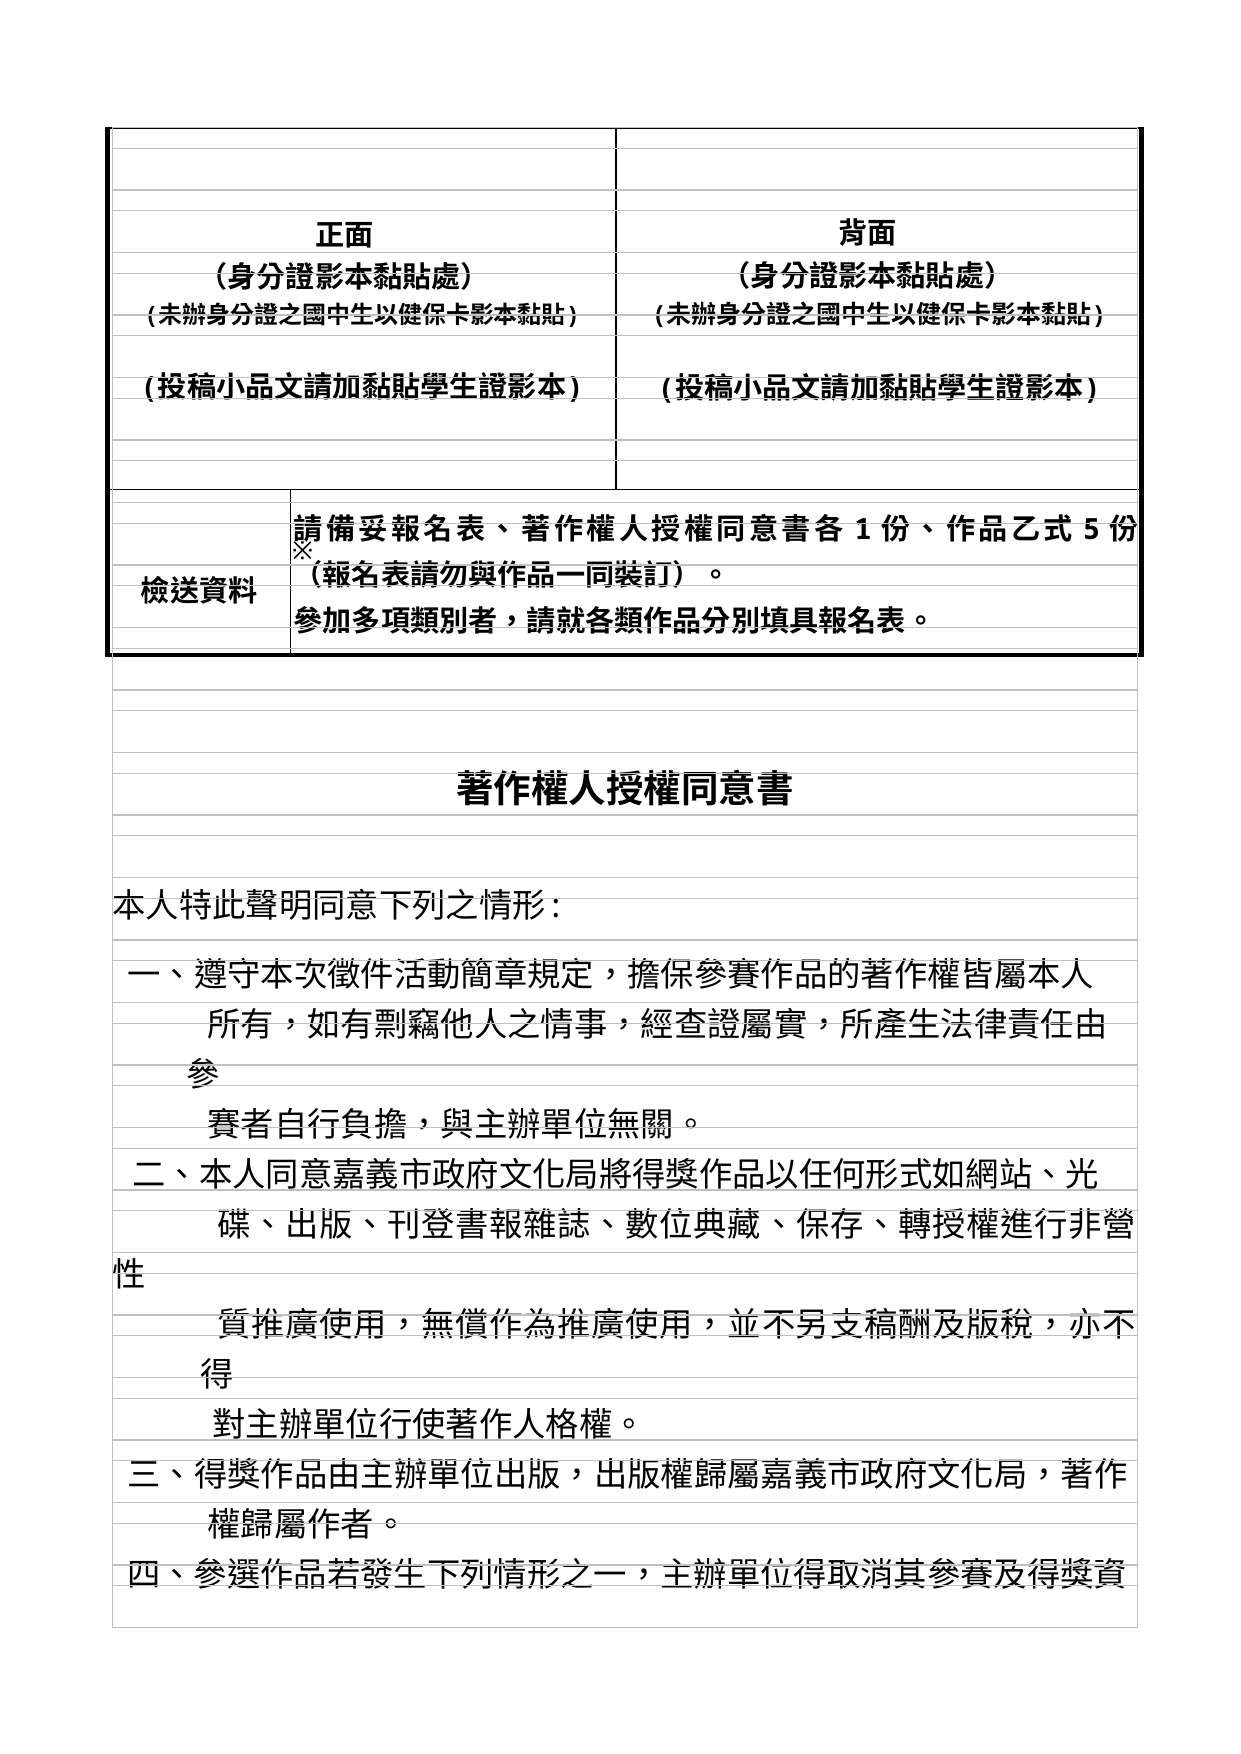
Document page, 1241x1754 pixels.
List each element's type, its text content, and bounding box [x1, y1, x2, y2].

text 質推廣使用，無償作為推廣使用，並不另支稿酬及版稅，亦不得 [689, 1316, 739, 1335]
text 三、得獎作品由主辦單位出版，出版權歸屬嘉義市政府文化局，著作 [127, 1461, 1137, 1496]
text 質推廣使用，無償作為推廣使用，並不另支稿酬及版稅，亦不得 [463, 1316, 495, 1335]
text 碟、出版、刊登書報雜誌、數位典藏、保存、轉授權進行非營性 [113, 1274, 1137, 1296]
text 四、參選作品若發生下列情形之一，主辦單位得取消其參賽及得獎資 [721, 1566, 766, 1585]
table_cell 正面 （身分證影本黏貼處） (未辦身分證之國中生以健保卡影本黏貼) (投稿小品文請加黏貼學生證影本) [113, 336, 615, 377]
text 所有，如有剽竊他人之情事，經查證屬實，所產生法律責任由參 [127, 1024, 1137, 1064]
table_cell 背面 （身分證影本黏貼處） (未辦身分證之國中生以健保卡影本黏貼) (投稿小品文請加黏貼學生證影本) [617, 211, 1137, 252]
text 四、參選作品若發生下列情形之一，主辦單位得取消其參賽及得獎資 [339, 1566, 372, 1585]
table_cell 請備妥報名表、著作權人授權同意書各1份、作品乙式5份 （報名表請勿與作品一同裝訂）。 參加多項類別者，請就各類作品分別填具報名表。 [291, 586, 1137, 627]
text 四、參選作品若發生下列情形之一，主辦單位得取消其參賽及得獎資 [543, 1566, 584, 1585]
table_cell ※檢送資料 [113, 628, 290, 648]
text 質推廣使用，無償作為推廣使用，並不另支稿酬及版稅，亦不得 [511, 1316, 551, 1335]
table_cell 正面 （身分證影本黏貼處） (未辦身分證之國中生以健保卡影本黏貼) (投稿小品文請加黏貼學生證影本) [113, 274, 615, 314]
table_cell 正面 （身分證影本黏貼處） (未辦身分證之國中生以健保卡影本黏貼) (投稿小品文請加黏貼學生證影本) [113, 441, 615, 460]
text 四、參選作品若發生下列情形之一，主辦單位得取消其參賽及得獎資 [769, 1566, 801, 1585]
table_cell 正面 （身分證影本黏貼處） (未辦身分證之國中生以健保卡影本黏貼) (投稿小品文請加黏貼學生證影本) [113, 149, 615, 189]
table_cell 請備妥報名表、著作權人授權同意書各1份、作品乙式5份 （報名表請勿與作品一同裝訂）。 參加多項類別者，請就各類作品分別填具報名表。 [291, 628, 1137, 648]
text 所有，如有剽竊他人之情事，經查證屬實，所產生法律責任由參 [127, 996, 1137, 1002]
table_cell 背面 （身分證影本黏貼處） (未辦身分證之國中生以健保卡影本黏貼) (投稿小品文請加黏貼學生證影本) [617, 441, 1137, 460]
text 本人特此聲明同意下列之情形: [113, 899, 1137, 928]
text 所有，如有剽竊他人之情事，經查證屬實，所產生法律責任由參 [127, 1086, 1137, 1096]
table_cell ※檢送資料 [237, 586, 250, 595]
text 四、參選作品若發生下列情形之一，主辦單位得取消其參賽及得獎資 [232, 1566, 266, 1585]
text 權歸屬作者。 [127, 1524, 1137, 1546]
text 四、參選作品若發生下列情形之一，主辦單位得取消其參賽及得獎資 [366, 1566, 408, 1585]
text 碟、出版、刊登書報雜誌、數位典藏、保存、轉授權進行非營性 [113, 1253, 1137, 1273]
table_cell ※檢送資料 [113, 586, 290, 627]
text 所有，如有剽竊他人之情事，經查證屬實，所產生法律責任由參 [127, 1003, 1137, 1023]
text 四、參選作品若發生下列情形之一，主辦單位得取消其參賽及得獎資 [157, 1566, 234, 1585]
text 質推廣使用，無償作為推廣使用，並不另支稿酬及版稅，亦不得 [780, 1316, 810, 1335]
text 四、參選作品若發生下列情形之一，主辦單位得取消其參賽及得獎資 [113, 1586, 1137, 1596]
text [127, 946, 1137, 960]
text 質推廣使用，無償作為推廣使用，並不另支稿酬及版稅，亦不得 [1026, 1316, 1080, 1335]
table_cell ※檢送資料 [113, 503, 290, 523]
text 權歸屬作者。 [127, 1496, 1137, 1502]
text [113, 759, 1137, 773]
text [113, 1441, 1137, 1446]
text 權歸屬作者。 [281, 1515, 301, 1523]
table_cell 請備妥報名表、著作權人授權同意書各1份、作品乙式5份 （報名表請勿與作品一同裝訂）。 參加多項類別者，請就各類作品分別填具報名表。 [517, 566, 587, 585]
table_cell 正面 （身分證影本黏貼處） (未辦身分證之國中生以健保卡影本黏貼) (投稿小品文請加黏貼學生證影本) [232, 378, 286, 398]
text 碟、出版、刊登書報雜誌、數位典藏、保存、轉授權進行非營性 [113, 1196, 1137, 1210]
table_cell 背面 （身分證影本黏貼處） (未辦身分證之國中生以健保卡影本黏貼) (投稿小品文請加黏貼學生證影本) [617, 191, 1137, 210]
table_cell 正面 （身分證影本黏貼處） (未辦身分證之國中生以健保卡影本黏貼) (投稿小品文請加黏貼學生證影本) [113, 461, 615, 488]
text 質推廣使用，無償作為推廣使用，並不另支稿酬及版稅，亦不得 [812, 1316, 845, 1335]
table_cell 正面 （身分證影本黏貼處） (未辦身分證之國中生以健保卡影本黏貼) (投稿小品文請加黏貼學生證影本) [113, 399, 615, 439]
table_cell 正面 （身分證影本黏貼處） (未辦身分證之國中生以健保卡影本黏貼) (投稿小品文請加黏貼學生證影本) [113, 316, 615, 335]
text 四、參選作品若發生下列情形之一，主辦單位得取消其參賽及得獎資 [282, 1566, 341, 1585]
table_cell 請備妥報名表、著作權人授權同意書各1份、作品乙式5份 （報名表請勿與作品一同裝訂）。 參加多項類別者，請就各類作品分別填具報名表。 [291, 524, 1137, 564]
text 所有，如有剽竊他人之情事，經查證屬實，所產生法律責任由參 [127, 1066, 1137, 1085]
text 質推廣使用，無償作為推廣使用，並不另支稿酬及版稅，亦不得 [383, 1316, 460, 1335]
table_cell 正面 （身分證影本黏貼處） (未辦身分證之國中生以健保卡影本黏貼) (投稿小品文請加黏貼學生證影本) [113, 211, 615, 252]
text 質推廣使用，無償作為推廣使用，並不另支稿酬及版稅，亦不得 [113, 1336, 1137, 1377]
text 權歸屬作者。 [127, 1503, 1137, 1523]
table_cell 背面 （身分證影本黏貼處） (未辦身分證之國中生以健保卡影本黏貼) (投稿小品文請加黏貼學生證影本) [617, 461, 1137, 488]
text 賽者自行負擔，與主辦單位無關。 [127, 1096, 1137, 1127]
table_cell ※檢送資料 [113, 566, 290, 585]
table_cell 請備妥報名表、著作權人授權同意書各1份、作品乙式5份 （報名表請勿與作品一同裝訂）。 參加多項類別者，請就各類作品分別填具報名表。 [679, 566, 1137, 585]
text [113, 1191, 1137, 1196]
text 四、參選作品若發生下列情形之一，主辦單位得取消其參賽及得獎資 [571, 1566, 675, 1585]
table_cell 背面 （身分證影本黏貼處） (未辦身分證之國中生以健保卡影本黏貼) (投稿小品文請加黏貼學生證影本) [617, 316, 1137, 335]
text [127, 1446, 1137, 1460]
text 質推廣使用，無償作為推廣使用，並不另支稿酬及版稅，亦不得 [290, 1316, 325, 1335]
table_cell 正面 （身分證影本黏貼處） (未辦身分證之國中生以健保卡影本黏貼) (投稿小品文請加黏貼學生證影本) [113, 253, 615, 273]
text 著作權人授權同意書 [113, 774, 1137, 813]
table_cell 背面 （身分證影本黏貼處） (未辦身分證之國中生以健保卡影本黏貼) (投稿小品文請加黏貼學生證影本) [617, 274, 1137, 314]
text 四、參選作品若發生下列情形之一，主辦單位得取消其參賽及得獎資 [906, 1566, 971, 1585]
table_cell 背面 （身分證影本黏貼處） (未辦身分證之國中生以健保卡影本黏貼) (投稿小品文請加黏貼學生證影本) [617, 129, 1137, 148]
text 四、參選作品若發生下列情形之一，主辦單位得取消其參賽及得獎資 [1079, 1566, 1137, 1585]
text 四、參選作品若發生下列情形之一，主辦單位得取消其參賽及得獎資 [501, 1566, 533, 1585]
table_cell 請備妥報名表、著作權人授權同意書各1份、作品乙式5份 （報名表請勿與作品一同裝訂）。 參加多項類別者，請就各類作品分別填具報名表。 [291, 503, 1137, 523]
table_cell 正面 （身分證影本黏貼處） (未辦身分證之國中生以健保卡影本黏貼) (投稿小品文請加黏貼學生證影本) [113, 129, 615, 148]
table_cell 背面 （身分證影本黏貼處） (未辦身分證之國中生以健保卡影本黏貼) (投稿小品文請加黏貼學生證影本) [749, 378, 803, 398]
text 四、參選作品若發生下列情形之一，主辦單位得取消其參賽及得獎資 [113, 1546, 1137, 1564]
text 賽者自行負擔，與主辦單位無關。 [127, 1128, 1137, 1146]
table_cell 正面 （身分證影本黏貼處） (未辦身分證之國中生以健保卡影本黏貼) (投稿小品文請加黏貼學生證影本) [113, 191, 615, 210]
table_cell 背面 （身分證影本黏貼處） (未辦身分證之國中生以健保卡影本黏貼) (投稿小品文請加黏貼學生證影本) [617, 253, 1137, 273]
table_cell 背面 （身分證影本黏貼處） (未辦身分證之國中生以健保卡影本黏貼) (投稿小品文請加黏貼學生證影本) [617, 149, 1137, 189]
text 一、遵守本次徵件活動簡章規定，擔保參賽作品的著作權皆屬本人 [127, 961, 1137, 996]
text 質推廣使用，無償作為推廣使用，並不另支稿酬及版稅，亦不得 [113, 1378, 1137, 1396]
table_cell 背面 （身分證影本黏貼處） (未辦身分證之國中生以健保卡影本黏貼) (投稿小品文請加黏貼學生證影本) [617, 336, 1137, 377]
text 質推廣使用，無償作為推廣使用，並不另支稿酬及版稅，亦不得 [113, 1316, 257, 1335]
table_cell ※檢送資料 [113, 524, 290, 564]
text 本人特此聲明同意下列之情形: [113, 878, 1137, 898]
text 二、本人同意嘉義市政府文化局將得獎作品以任何形式如網站、光 [113, 1149, 1137, 1189]
table_cell 請備妥報名表、著作權人授權同意書各1份、作品乙式5份 （報名表請勿與作品一同裝訂）。 參加多項類別者，請就各類作品分別填具報名表。 [291, 490, 1137, 502]
text 四、參選作品若發生下列情形之一，主辦單位得取消其參賽及得獎資 [801, 1566, 840, 1585]
text 對主辦單位行使著作人格權。 [113, 1399, 1137, 1439]
text 質推廣使用，無償作為推廣使用，並不另支稿酬及版稅，亦不得 [113, 1296, 1137, 1314]
table_cell 背面 （身分證影本黏貼處） (未辦身分證之國中生以健保卡影本黏貼) (投稿小品文請加黏貼學生證影本) [617, 399, 1137, 439]
text 碟、出版、刊登書報雜誌、數位典藏、保存、轉授權進行非營性 [113, 1211, 1137, 1252]
table_cell ※檢送資料 [113, 490, 290, 502]
text 四、參選作品若發生下列情形之一，主辦單位得取消其參賽及得獎資 [1035, 1566, 1085, 1585]
text 質推廣使用，無償作為推廣使用，並不另支稿酬及版稅，亦不得 [596, 1316, 631, 1335]
